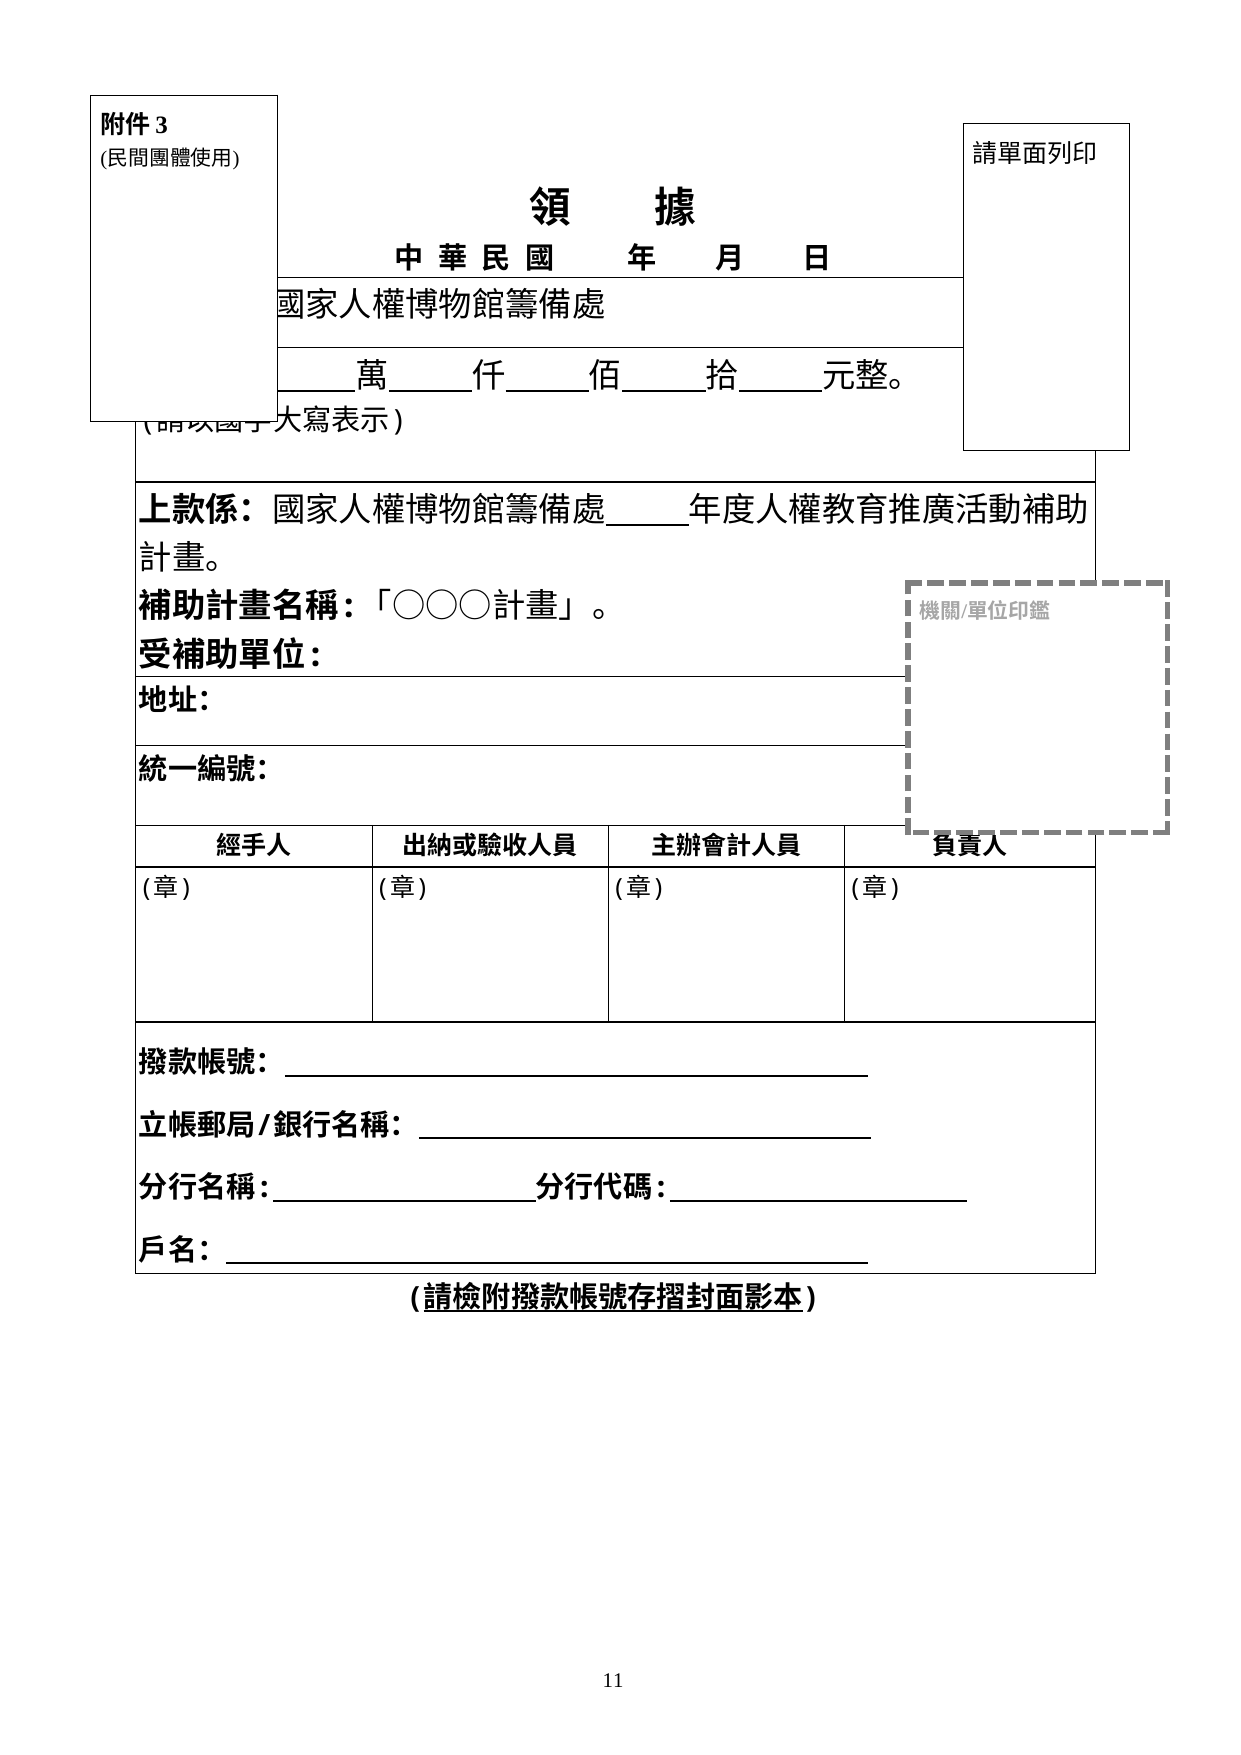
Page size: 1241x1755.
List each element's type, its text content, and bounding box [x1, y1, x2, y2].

text (請檢附撥款帳號存摺封面影本) [133, 1273, 1093, 1316]
table_cell 經手人 [136, 826, 372, 866]
text 附件3 [100, 104, 268, 141]
table_cell (章) [136, 868, 372, 1021]
table_cell 負責人 [845, 826, 1095, 866]
table_cell (章) [373, 868, 608, 1021]
table_cell 統一編號： [136, 746, 905, 825]
text (民間團體使用) [100, 141, 268, 171]
table_cell (章) [609, 868, 844, 1021]
table_cell 新臺幣： 萬 仟 佰 拾 元整。 (請以國字大寫表示) [136, 413, 1095, 481]
table_cell 主辦會計人員 [609, 826, 844, 866]
text 中 華 民 國 年 月 日 [278, 234, 963, 277]
text 請單面列印 [973, 133, 1120, 169]
text 領 據 [278, 174, 963, 234]
table_cell 出納或驗收人員 [373, 826, 608, 866]
table_cell (章) [845, 868, 1095, 1021]
table_cell 地址： [136, 677, 905, 744]
table_cell 上款係：國家人權博物館籌備處 年度人權教育推廣活動補助計畫。 補助計畫名稱:「○○○計畫」。 受補助單位: [136, 483, 1170, 835]
table_cell 撥款帳號： 立帳郵局/銀行名稱： 分行名稱: 分行代碼: 戶名： [136, 1023, 1095, 1272]
table_header 茲收到：國家人權博物館籌備處 [278, 278, 963, 347]
table_cell 新臺幣： 萬 仟 佰 拾 元整。 (請以國字大寫表示) [278, 348, 963, 412]
